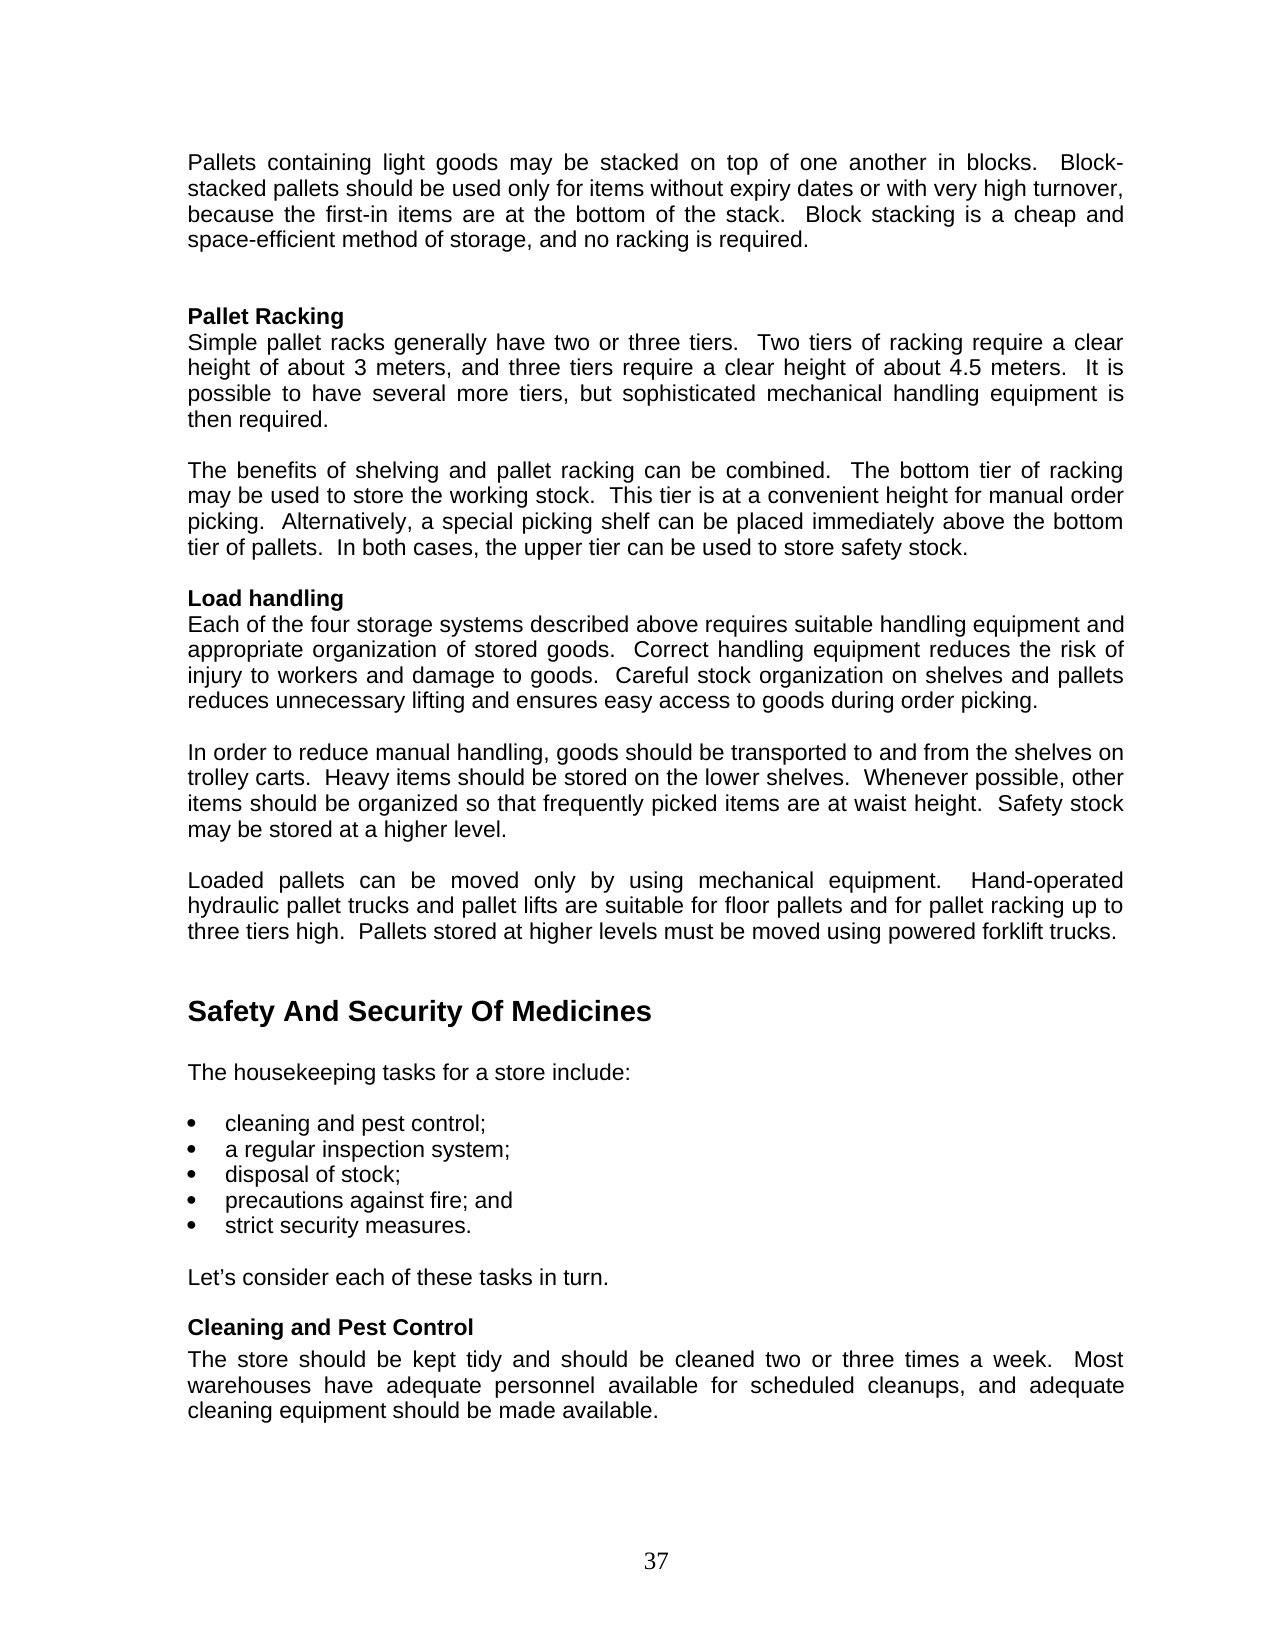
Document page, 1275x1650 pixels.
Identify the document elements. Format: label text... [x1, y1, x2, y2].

list cleaning and pest control; [187, 1111, 1125, 1136]
text Loaded pallets can be moved only by using mechanical equipment. Hand-operated hydraulic pallet trucks and pallet lifts are suitable for floor pallets and for pallet racking up to three tiers high. Pallets stored at higher levels must be moved using powered forklift trucks. [187, 867, 1125, 944]
list precautions against fire; and [187, 1188, 1125, 1213]
subtitle Safety And Security Of Medicines [187, 995, 1125, 1028]
subtitle Cleaning and Pest Control [187, 1315, 1125, 1341]
text Load handling [187, 586, 1125, 611]
list disposal of stock; [187, 1162, 1125, 1188]
text Pallets containing light goods may be stacked on top of one another in blocks. Block-stacked pallets should be used only for items without expiry dates or with very high turnover, because the first-in items are at the bottom of the stack. Block stacking is a cheap and space-efficient method of storage, and no racking is required. [187, 150, 1125, 252]
text Let’s consider each of these tasks in turn. [187, 1264, 1125, 1290]
list a regular inspection system; [187, 1136, 1125, 1162]
text The store should be kept tidy and should be cleaned two or three times a week. Most warehouses have adequate personnel available for scheduled cleanups, and adequate cleaning equipment should be made available. [187, 1347, 1125, 1424]
text The benefits of shelving and pallet racking can be combined. The bottom tier of racking may be used to store the working stock. This tier is at a convenient height for manual order picking. Alternatively, a special picking shelf can be placed immediately above the bottom tier of pallets. In both cases, the upper tier can be used to store safety stock. [187, 457, 1125, 560]
text Each of the four storage systems described above requires suitable handling equipment and appropriate organization of stored goods. Correct handling equipment reduces the risk of injury to workers and damage to goods. Careful stock organization on shelves and pallets reduces unnecessary lifting and ensures easy access to goods during order picking. [187, 611, 1125, 714]
text Pallet Racking [187, 304, 1125, 329]
text The housekeeping tasks for a store include: [187, 1059, 1125, 1085]
text Simple pallet racks generally have two or three tiers. Two tiers of racking require a clear height of about 3 meters, and three tiers require a clear height of about 4.5 meters. It is possible to have several more tiers, but sophisticated mechanical handling equipment is then required. [187, 329, 1125, 432]
text In order to reduce manual handling, goods should be transported to and from the shelves on trolley carts. Heavy items should be stored on the lower shelves. Whenever possible, other items should be organized so that frequently picked items are at waist height. Safety stock may be stored at a higher level. [187, 739, 1125, 842]
list strict security measures. [187, 1213, 1125, 1239]
